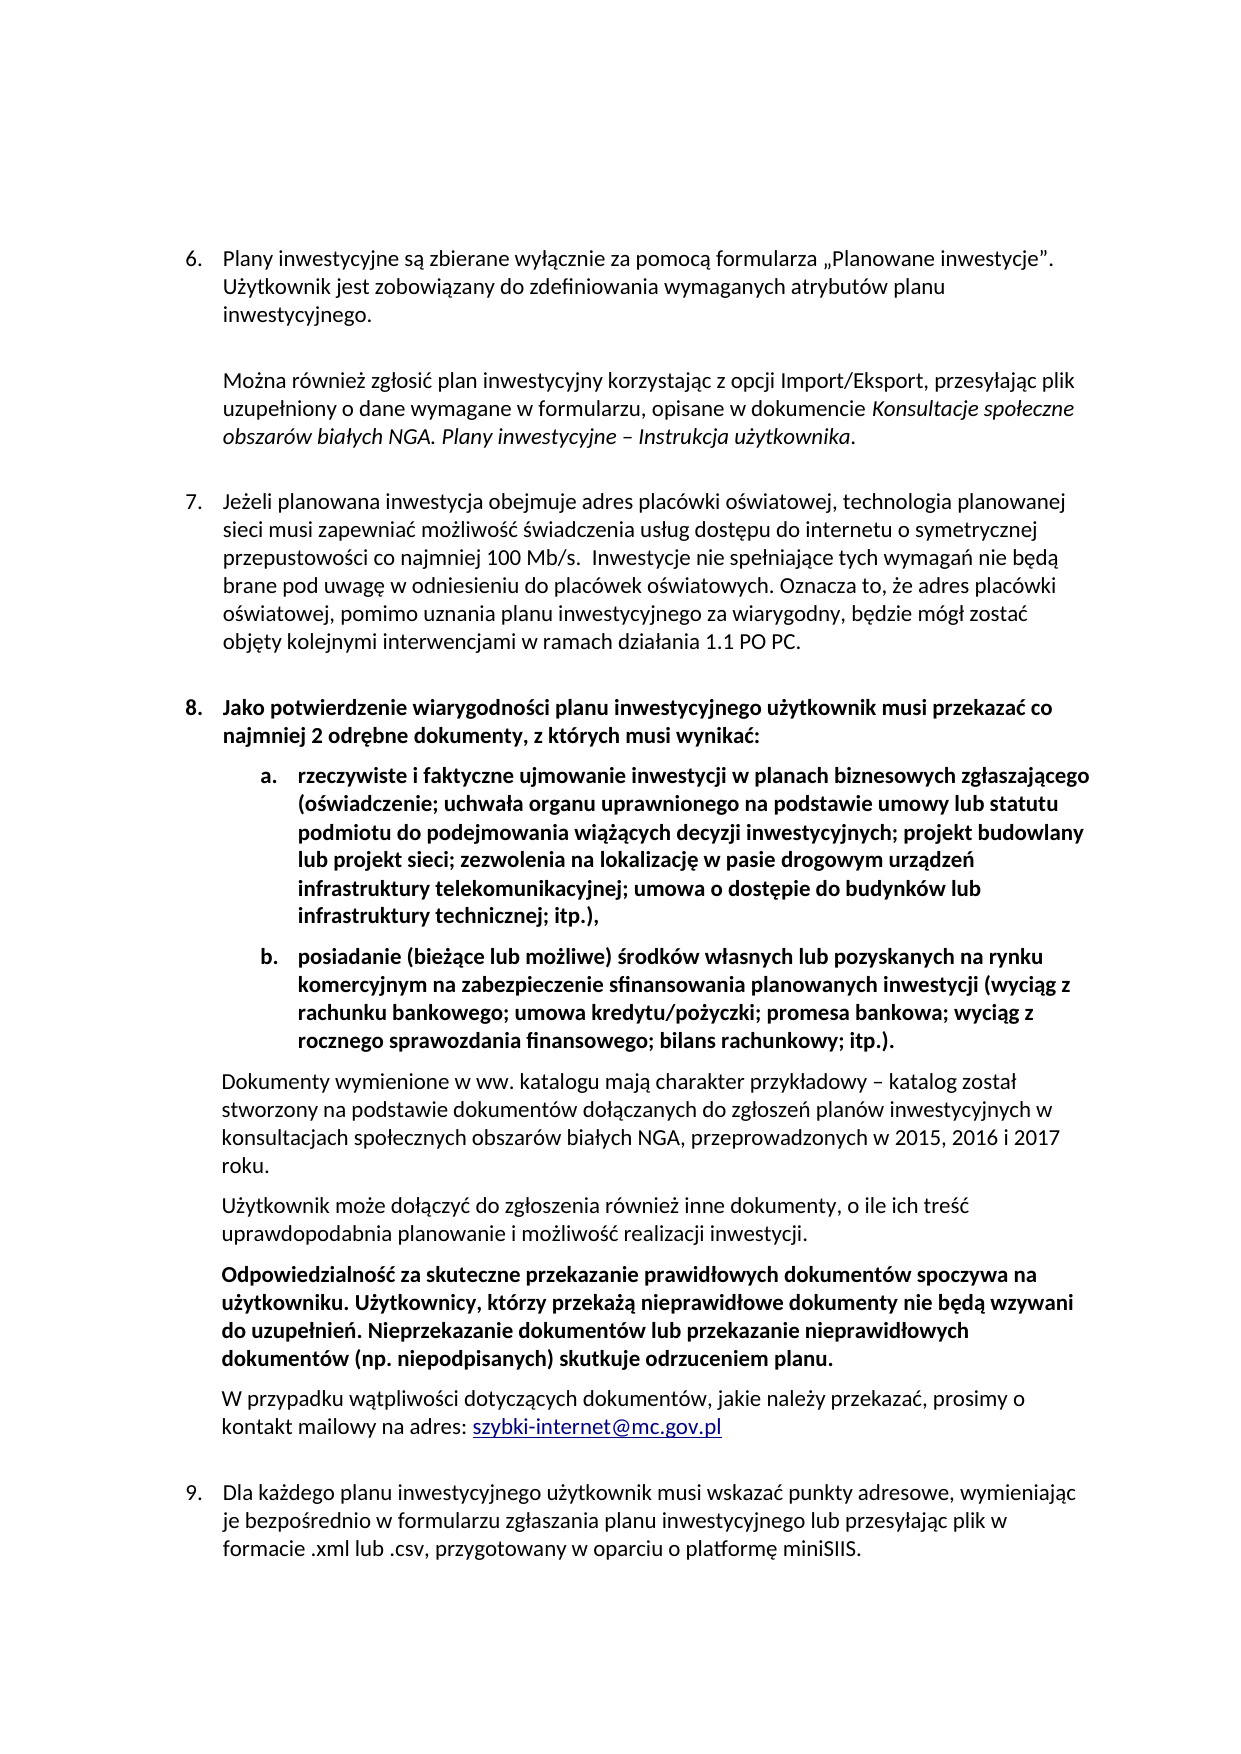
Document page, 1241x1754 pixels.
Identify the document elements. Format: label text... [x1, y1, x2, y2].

list Jako potwierdzenie wiarygodności planu inwestycyjnego użytkownik musi przekazać co najmniej 2 odrębne dokumenty, z których musi wynikać: [185, 693, 1093, 749]
text W przypadku wątpliwości dotyczących dokumentów, jakie należy przekazać, prosimy o kontakt mailowy na adres: szybki-internet@mc.gov.pl [221, 1384, 1093, 1441]
list rzeczywiste i faktyczne ujmowanie inwestycji w planach biznesowych zgłaszającego (oświadczenie; uchwała organu uprawnionego na podstawie umowy lub statutu podmiotu do podejmowania wiążących decyzji inwestycyjnych; projekt budowlany lub projekt sieci; zezwolenia na lokalizację w pasie drogowym urządzeń infrastruktury telekomunikacyjnej; umowa o dostępie do budynków lub infrastruktury technicznej; itp.), [260, 762, 1093, 930]
list Jeżeli planowana inwestycja obejmuje adres placówki oświatowej, technologia planowanej sieci musi zapewniać możliwość świadczenia usług dostępu do internetu o symetrycznej przepustowości co najmniej 100 Mb/s. Inwestycje nie spełniające tych wymagań nie będą brane pod uwagę w odniesieniu do placówek oświatowych. Oznacza to, że adres placówki oświatowej, pomimo uznania planu inwestycyjnego za wiarygodny, będzie mógł zostać objęty kolejnymi interwencjami w ramach działania 1.1 PO PC. [185, 487, 1093, 656]
text Użytkownik może dołączyć do zgłoszenia również inne dokumenty, o ile ich treść uprawdopodabnia planowanie i możliwość realizacji inwestycji. [221, 1191, 1093, 1247]
list Dla każdego planu inwestycyjnego użytkownik musi wskazać punkty adresowe, wymieniając je bezpośrednio w formularzu zgłaszania planu inwestycyjnego lub przesyłając plik w formacie .xml lub .csv, przygotowany w oparciu o platformę miniSIIS. [185, 1478, 1093, 1562]
text Dokumenty wymienione w ww. katalogu mają charakter przykładowy – katalog został stworzony na podstawie dokumentów dołączanych do zgłoszeń planów inwestycyjnych w konsultacjach społecznych obszarów białych NGA, przeprowadzonych w 2015, 2016 i 2017 roku. [221, 1067, 1093, 1179]
list Plany inwestycyjne są zbierane wyłącznie za pomocą formularza „Planowane inwestycje”. Użytkownik jest zobowiązany do zdefiniowania wymaganych atrybutów planu inwestycyjnego. [185, 244, 1093, 328]
list posiadanie (bieżące lub możliwe) środków własnych lub pozyskanych na rynku komercyjnym na zabezpieczenie sfinansowania planowanych inwestycji (wyciąg z rachunku bankowego; umowa kredytu/pożyczki; promesa bankowa; wyciąg z rocznego sprawozdania finansowego; bilans rachunkowy; itp.). [260, 942, 1093, 1054]
list Można również zgłosić plan inwestycyjny korzystając z opcji Import/Eksport, przesyłając plik uzupełniony o dane wymagane w formularzu, opisane w dokumencie Konsultacje społeczne obszarów białych NGA. Plany inwestycyjne – Instrukcja użytkownika. [223, 366, 1093, 450]
text Odpowiedzialność za skuteczne przekazanie prawidłowych dokumentów spoczywa na użytkowniku. Użytkownicy, którzy przekażą nieprawidłowe dokumenty nie będą wzywani do uzupełnień. Nieprzekazanie dokumentów lub przekazanie nieprawidłowych dokumentów (np. niepodpisanych) skutkuje odrzuceniem planu. [221, 1260, 1093, 1372]
